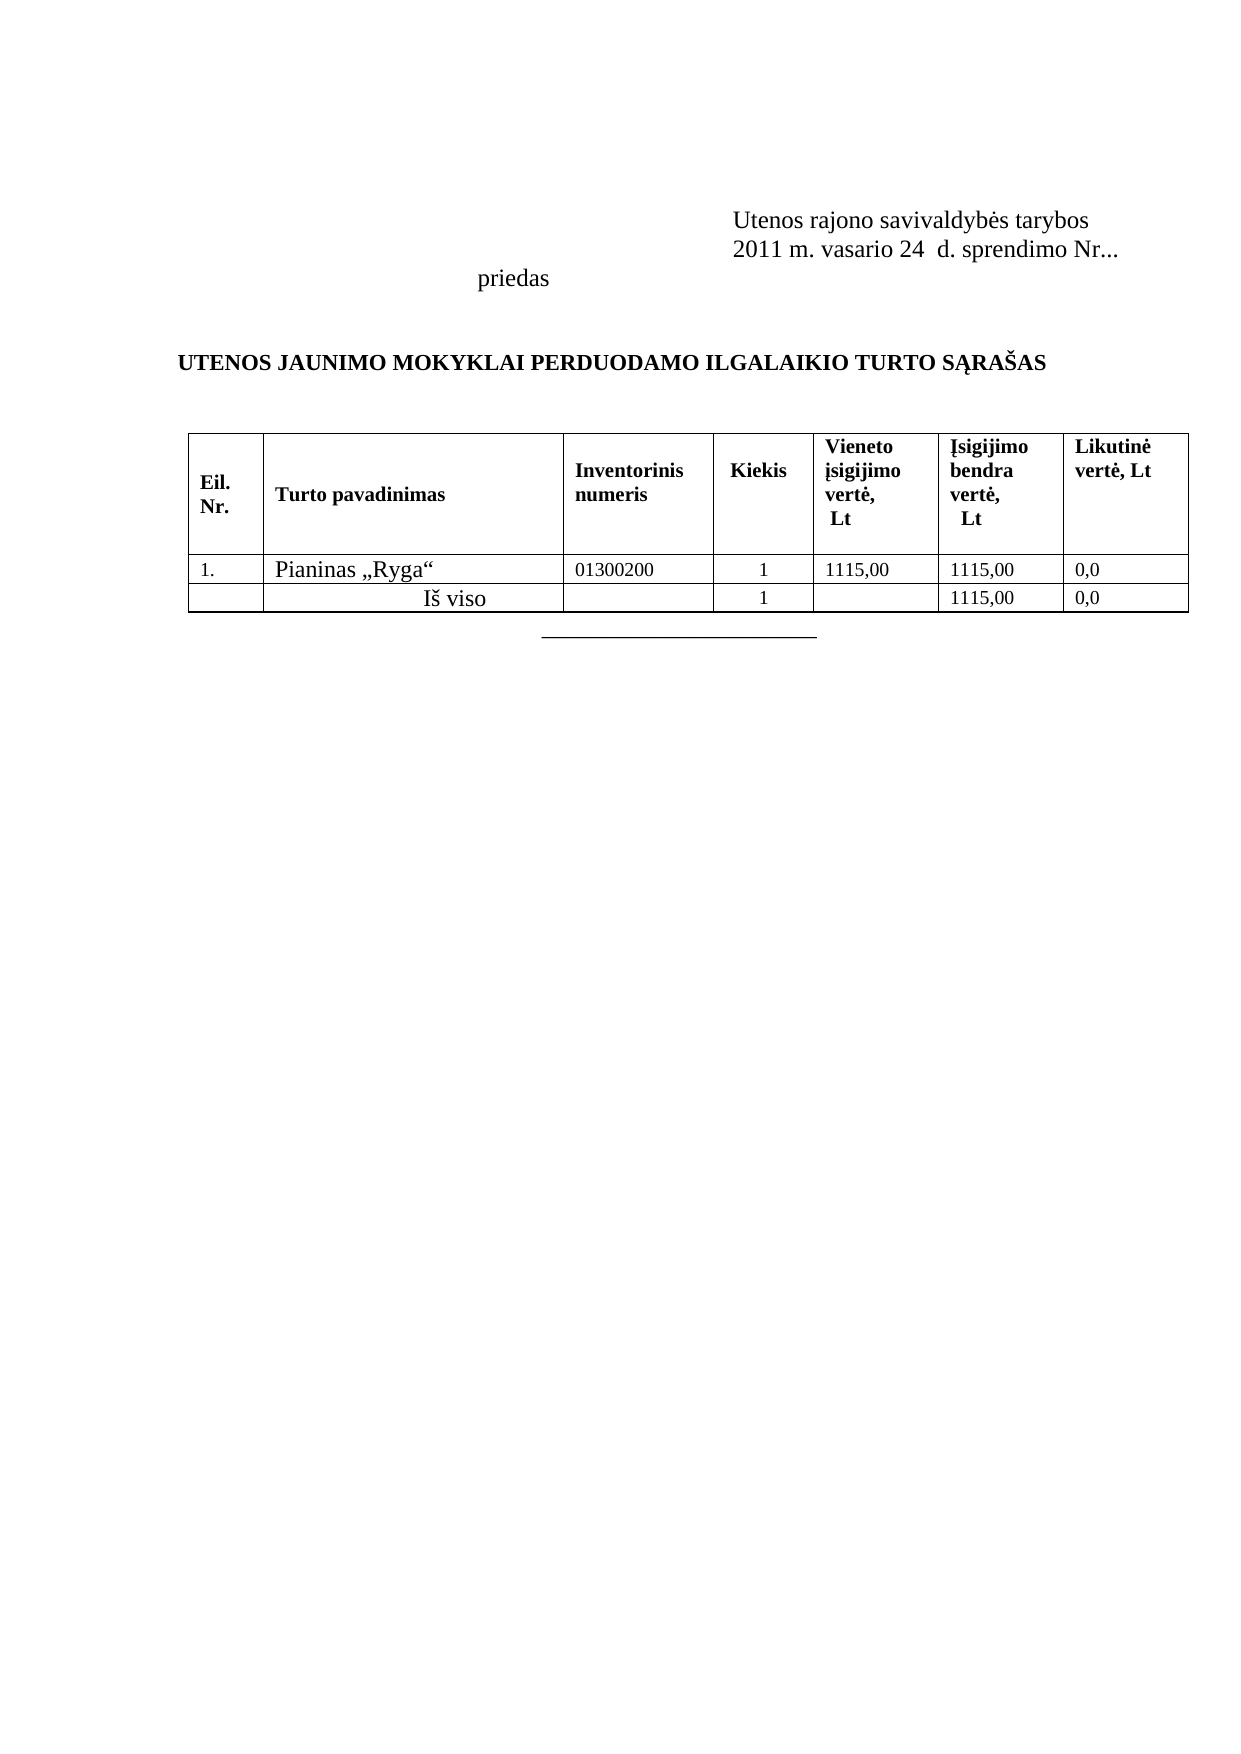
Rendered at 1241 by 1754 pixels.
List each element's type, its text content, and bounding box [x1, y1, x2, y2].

table_cell [564, 584, 713, 611]
table_header Inventorinis numeris [564, 434, 713, 554]
table_cell Iš viso [264, 584, 563, 611]
table_cell 1115,00 [814, 555, 938, 583]
text 2011 m. vasario 24 d. sprendimo Nr... [177, 234, 1181, 263]
table_cell [189, 584, 263, 611]
table_cell 1 [714, 584, 813, 611]
table_header Įsigijimo bendra vertė, Lt [939, 434, 1063, 554]
table_header Kiekis [714, 434, 813, 554]
table_header Likutinė vertė, Lt [1064, 434, 1188, 554]
table_header Turto pavadinimas [264, 434, 563, 554]
table_cell [814, 584, 938, 611]
table_cell 0,0 [1064, 555, 1188, 583]
table_cell 1115,00 [939, 555, 1063, 583]
text Utenos rajono savivaldybės tarybos [177, 205, 1181, 234]
text ______________________ [177, 612, 1181, 641]
table_header Eil. Nr. [189, 434, 263, 554]
table_cell 0,0 [1064, 584, 1188, 611]
table_cell 1115,00 [939, 584, 1063, 611]
table_cell 1 [714, 555, 813, 583]
text priedas [177, 263, 1181, 291]
table_header Vieneto įsigijimo vertė, Lt [814, 434, 938, 554]
table_cell Pianinas „Ryga“ [264, 555, 563, 583]
table_cell 1. [189, 555, 263, 583]
text UTENOS JAUNIMO MOKYKLAI PERDUODAMO ILGALAIKIO TURTO SĄRAŠAS [177, 349, 1181, 375]
table_cell 01300200 [564, 555, 713, 583]
